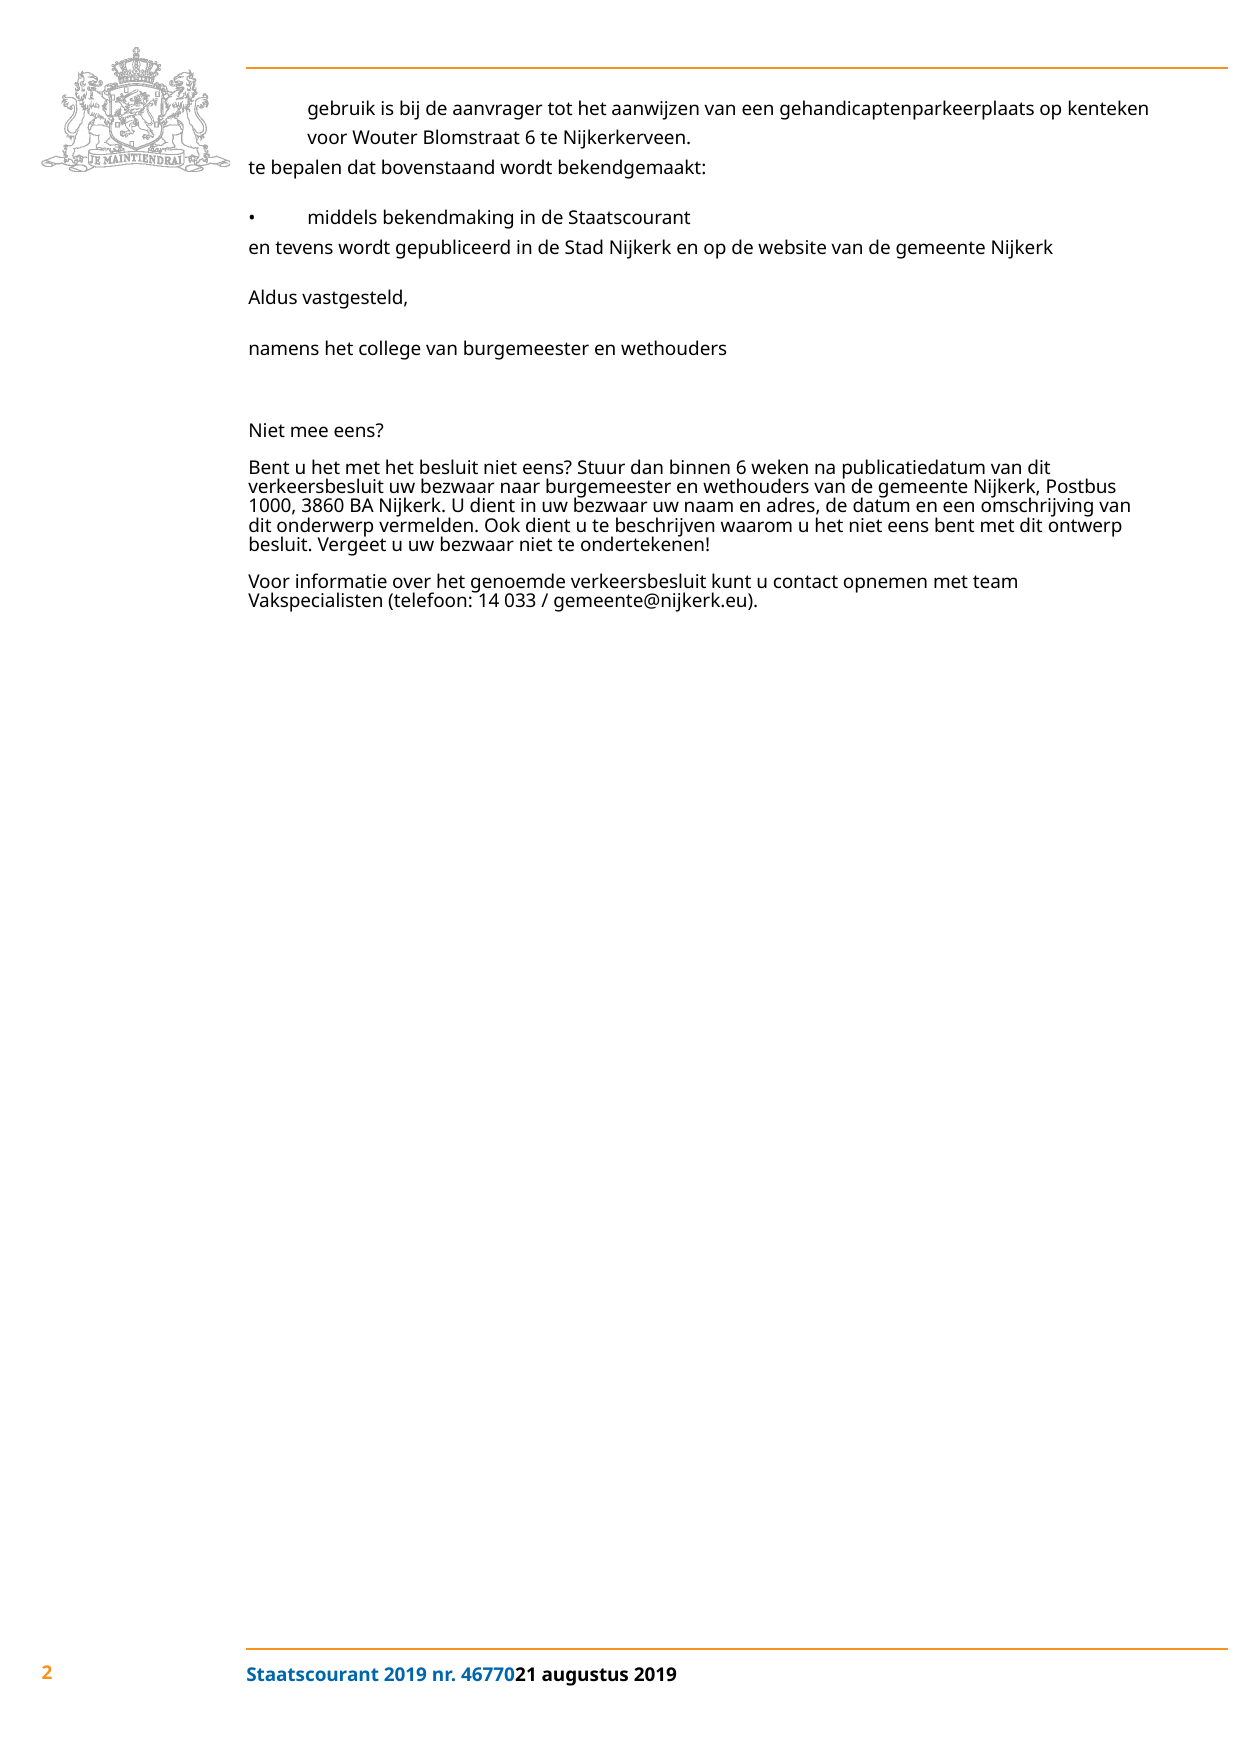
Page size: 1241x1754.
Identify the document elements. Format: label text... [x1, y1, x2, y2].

text Aldus vastgesteld, [248, 284, 1152, 310]
list gebruik is bij de aanvrager tot het aanwijzen van een gehandicaptenparkeerplaats op kenteken voor Wouter Blomstraat 6 te Nijkerkerveen. [248, 95, 1152, 150]
text Bent u het met het besluit niet eens? Stuur dan binnen 6 weken na publicatiedatum van dit verkeersbesluit uw bezwaar naar burgemeester en wethouders van de gemeente Nijkerk, Postbus 1000, 3860 BA Nijkerk. U dient in uw bezwaar uw naam en adres, de datum en een omschrijving van dit onderwerp vermelden. Ook dient u te beschrijven waarom u het niet eens bent met dit ontwerp besluit. Vergeet u uw bezwaar niet te ondertekenen! [248, 459, 1152, 555]
picture [41, 47, 231, 172]
text Niet mee eens? [248, 422, 1152, 441]
text te bepalen dat bovenstaand wordt bekendgemaakt: [248, 154, 1152, 180]
text en tevens wordt gepubliceerd in de Stad Nijkerk en op de website van de gemeente Nijkerk [248, 234, 1152, 260]
list middels bekendmaking in de Staatscourant [248, 204, 1152, 230]
text namens het college van burgemeester en wethouders [248, 335, 1152, 361]
text Voor informatie over het genoemde verkeersbesluit kunt u contact opnemen met team Vakspecialisten (telefoon: 14 033 / gemeente@nijkerk.eu). [248, 573, 1152, 612]
